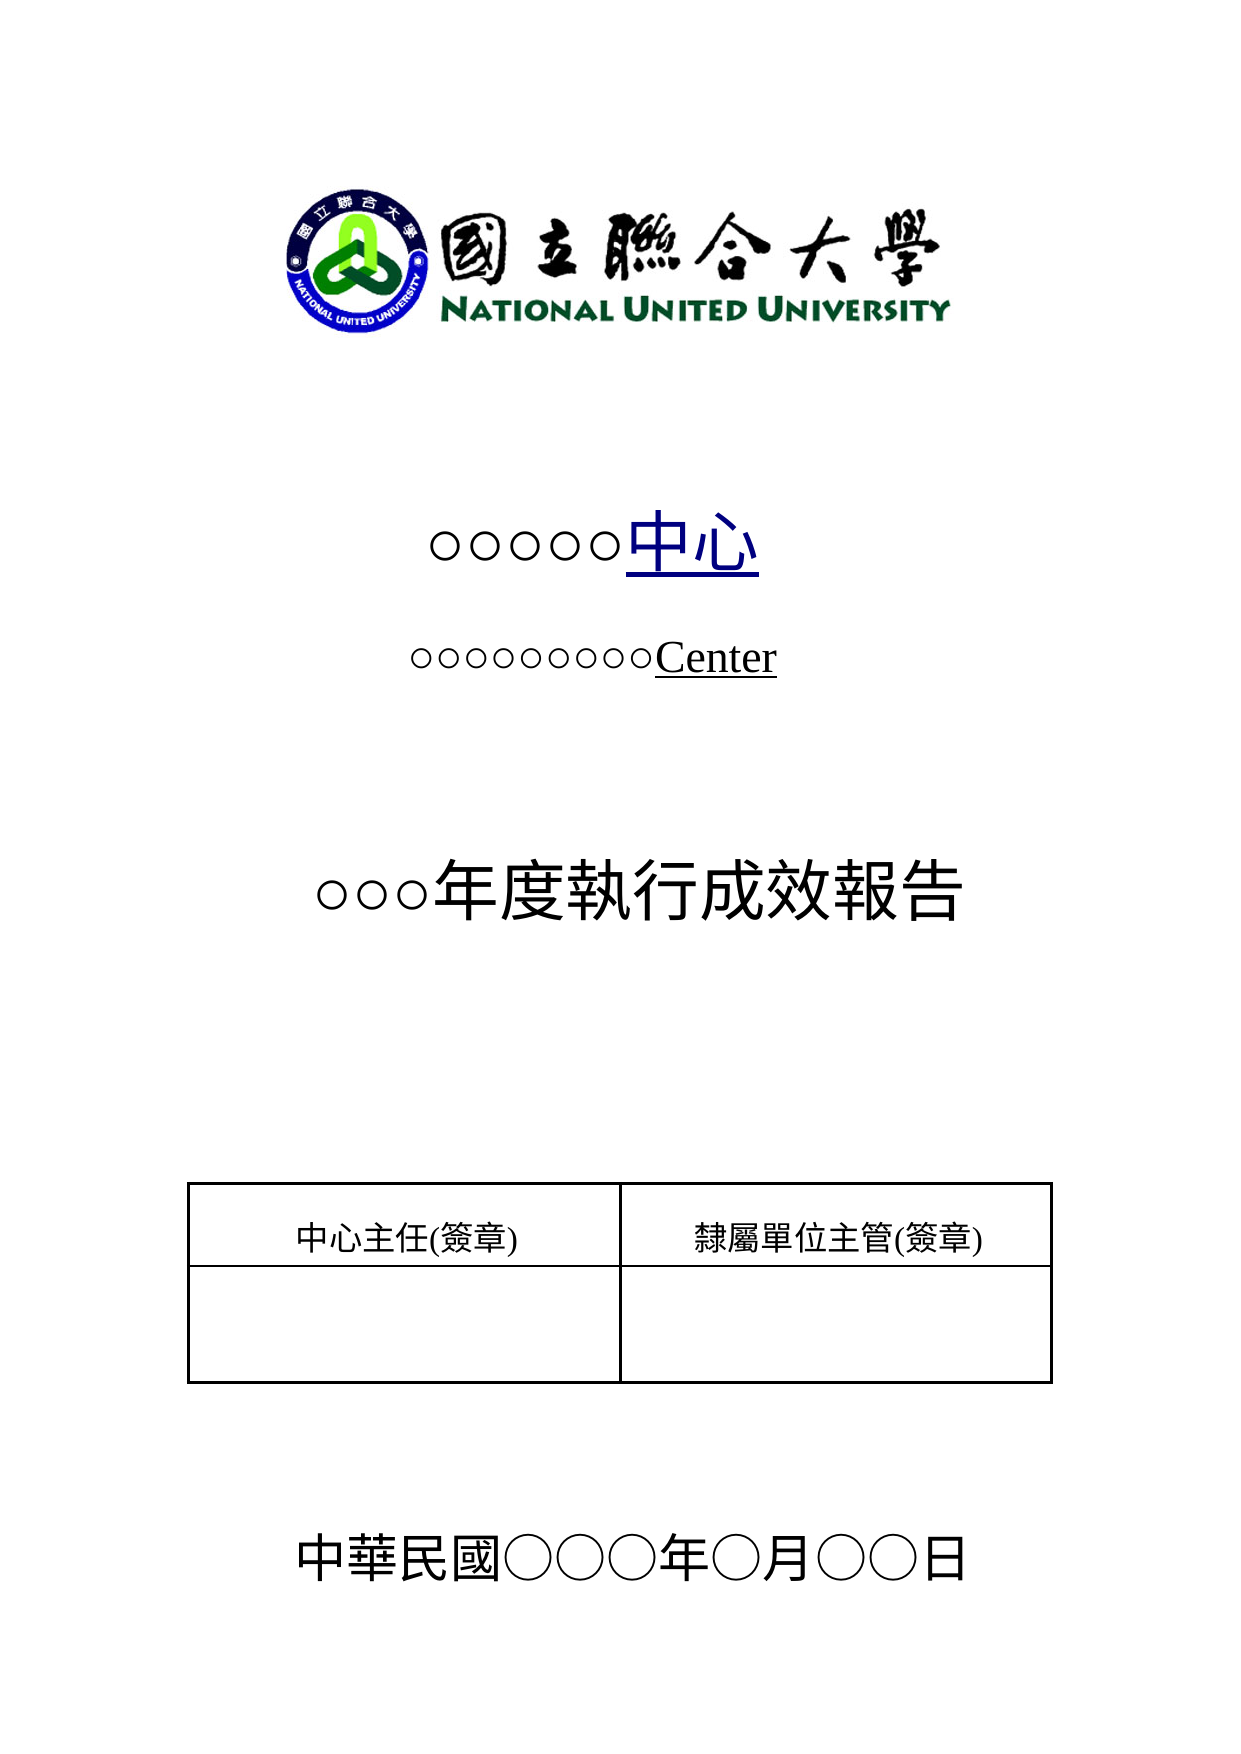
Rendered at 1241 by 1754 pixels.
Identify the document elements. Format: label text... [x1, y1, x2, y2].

text ○○○年度執行成效報告 [118, 838, 1159, 935]
table_header 中心主任(簽章) [190, 1185, 619, 1265]
text ○○○○○○○○○Center [24, 624, 1159, 686]
table_header 隸屬單位主管(簽章) [622, 1185, 1050, 1265]
text ○○○○○中心 [24, 489, 1159, 586]
table_cell [190, 1267, 619, 1381]
text 中華民國○○○年○月○○日 [193, 1517, 1072, 1592]
table_cell [622, 1267, 1050, 1381]
